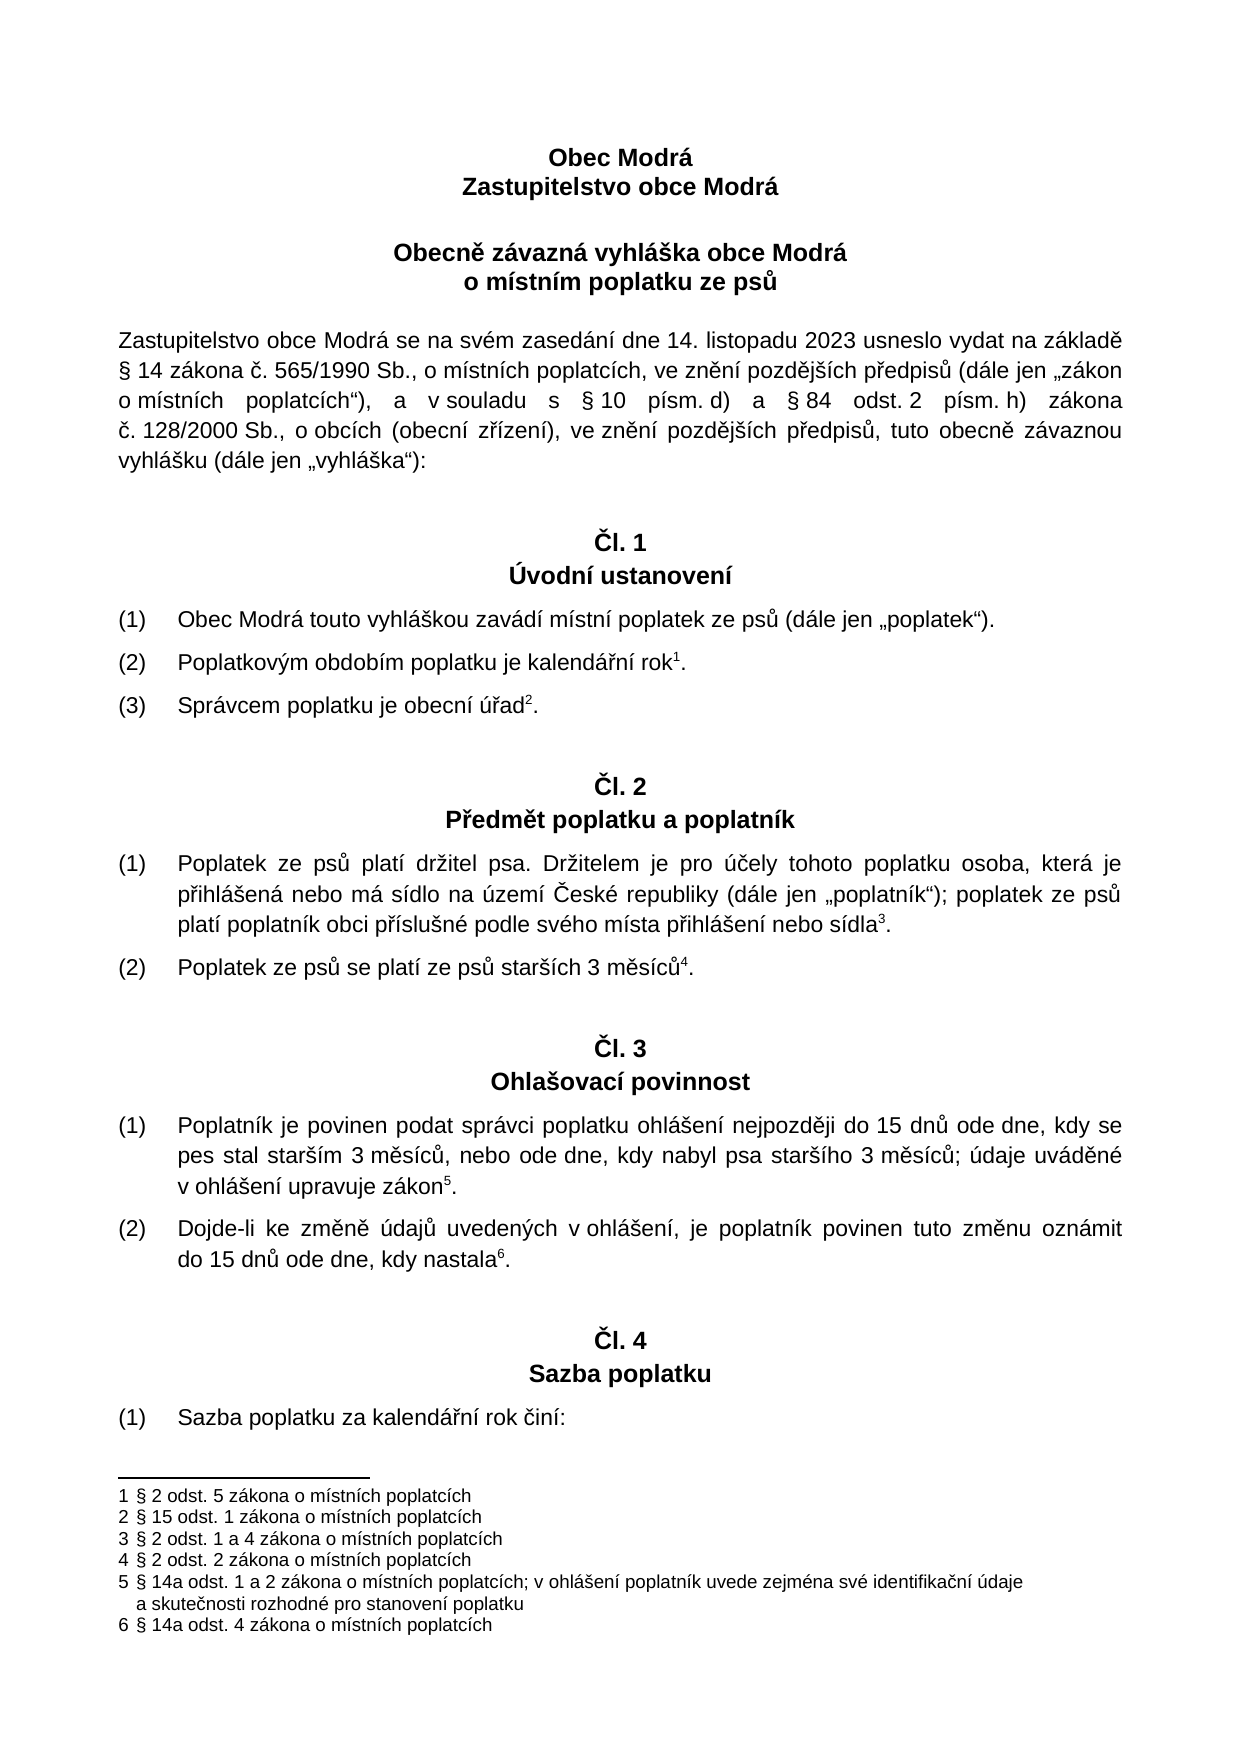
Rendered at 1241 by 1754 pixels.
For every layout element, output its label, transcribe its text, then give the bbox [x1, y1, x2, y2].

list Správcem poplatku je obecní úřad. [118, 692, 1122, 718]
title Obec Modrá Zastupitelstvo obce Modrá [118, 143, 1122, 201]
list Poplatek ze psů se platí ze psů starších 3 měsíců. [118, 953, 1122, 980]
list Dojde-li ke změně údajů uvedených v ohlášení, je poplatník povinen tuto změnu oznámit do 15 dnů ode dne, kdy nastala. [118, 1215, 1122, 1272]
list § 15 odst. 1 zákona o místních poplatcích [118, 1506, 1122, 1528]
subtitle Čl. 3 Ohlašovací povinnost [118, 1034, 1122, 1096]
subtitle Čl. 1 Úvodní ustanovení [118, 528, 1122, 589]
list § 2 odst. 1 a 4 zákona o místních poplatcích [118, 1528, 1122, 1549]
subtitle Obecně závazná vyhláška obce Modrá o místním poplatku ze psů [118, 238, 1122, 295]
list § 14a odst. 4 zákona o místních poplatcích [118, 1614, 1122, 1635]
subtitle Čl. 2 Předmět poplatku a poplatník [118, 772, 1122, 834]
list Poplatník je povinen podat správci poplatku ohlášení nejpozději do 15 dnů ode dne, kdy se pes stal starším 3 měsíců, nebo ode dne, kdy nabyl psa staršího 3 měsíců; údaje uváděné v ohlášení upravuje zákon. [118, 1112, 1122, 1199]
list Poplatkovým obdobím poplatku je kalendářní rok. [118, 649, 1122, 675]
text Zastupitelstvo obce Modrá se na svém zasedání dne 14. listopadu 2023 usneslo vydat na základě § 14 zákona č. 565/1990 Sb., o místních poplatcích, ve znění pozdějších předpisů (dále jen „zákon o místních poplatcích“), a v souladu s § 10 písm. d) a § 84 odst. 2 písm. h) zákona č. 128/2000 Sb., o obcích (obecní zřízení), ve znění pozdějších předpisů, tuto obecně závaznou vyhlášku (dále jen „vyhláška“): [118, 327, 1122, 474]
list Obec Modrá touto vyhláškou zavádí místní poplatek ze psů (dále jen „poplatek“). [118, 606, 1122, 633]
list § 2 odst. 5 zákona o místních poplatcích [118, 1484, 1122, 1506]
subtitle Čl. 4 Sazba poplatku [118, 1326, 1122, 1388]
list § 2 odst. 2 zákona o místních poplatcích [118, 1549, 1122, 1571]
list Poplatek ze psů platí držitel psa. Držitelem je pro účely tohoto poplatku osoba, která je přihlášená nebo má sídlo na území České republiky (dále jen „poplatník“); poplatek ze psů platí poplatník obci příslušné podle svého místa přihlášení nebo sídla. [118, 850, 1122, 937]
list § 14a odst. 1 a 2 zákona o místních poplatcích; v ohlášení poplatník uvede zejména své identifikační údaje a skutečnosti rozhodné pro stanovení poplatku [118, 1571, 1122, 1614]
list Sazba poplatku za kalendářní rok činí: [118, 1404, 1122, 1431]
